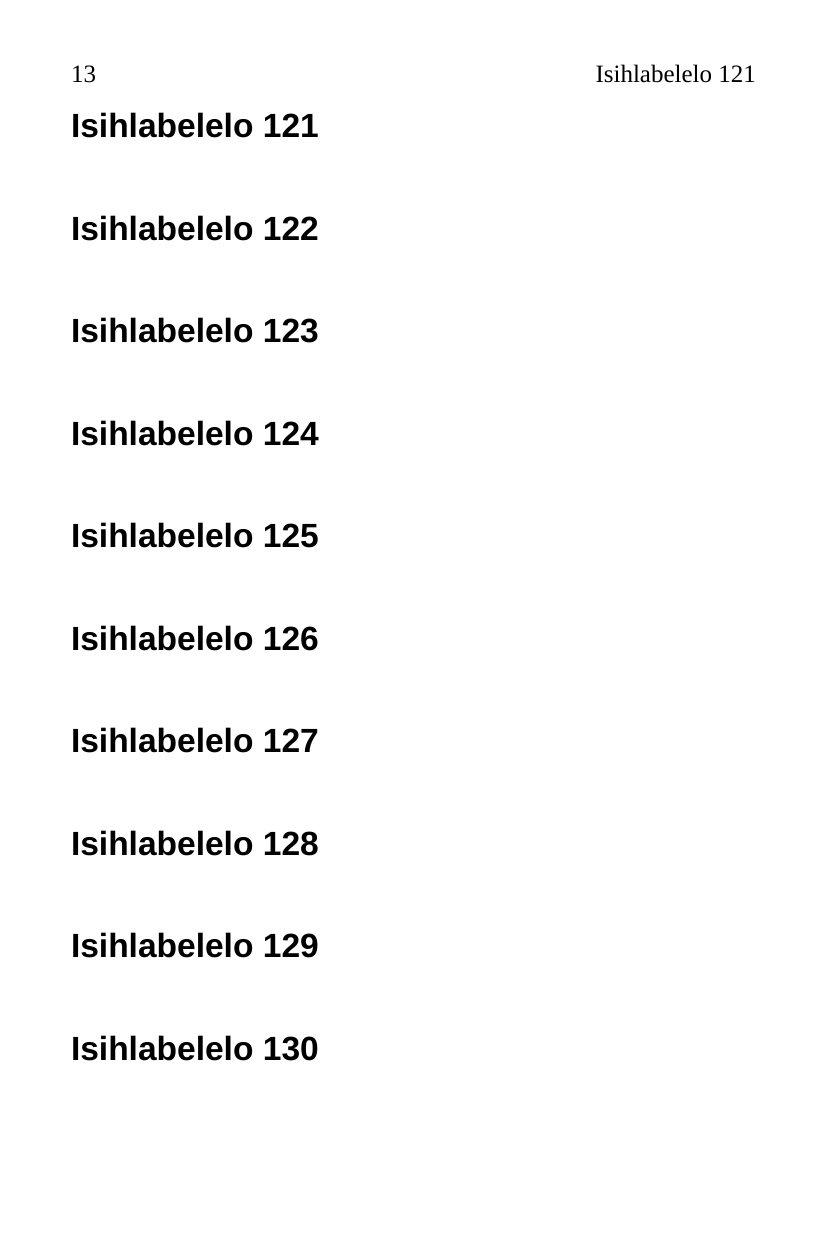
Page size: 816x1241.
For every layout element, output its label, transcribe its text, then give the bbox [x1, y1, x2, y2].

subtitle Isihlabelelo 126 [71, 619, 756, 657]
subtitle Isihlabelelo 124 [71, 414, 756, 452]
subtitle Isihlabelelo 129 [71, 926, 756, 965]
subtitle Isihlabelelo 121 [71, 106, 756, 145]
subtitle Isihlabelelo 125 [71, 516, 756, 555]
subtitle Isihlabelelo 130 [71, 1029, 756, 1067]
subtitle Isihlabelelo 128 [71, 824, 756, 862]
subtitle Isihlabelelo 123 [71, 311, 756, 350]
subtitle Isihlabelelo 127 [71, 721, 756, 760]
subtitle Isihlabelelo 122 [71, 209, 756, 247]
